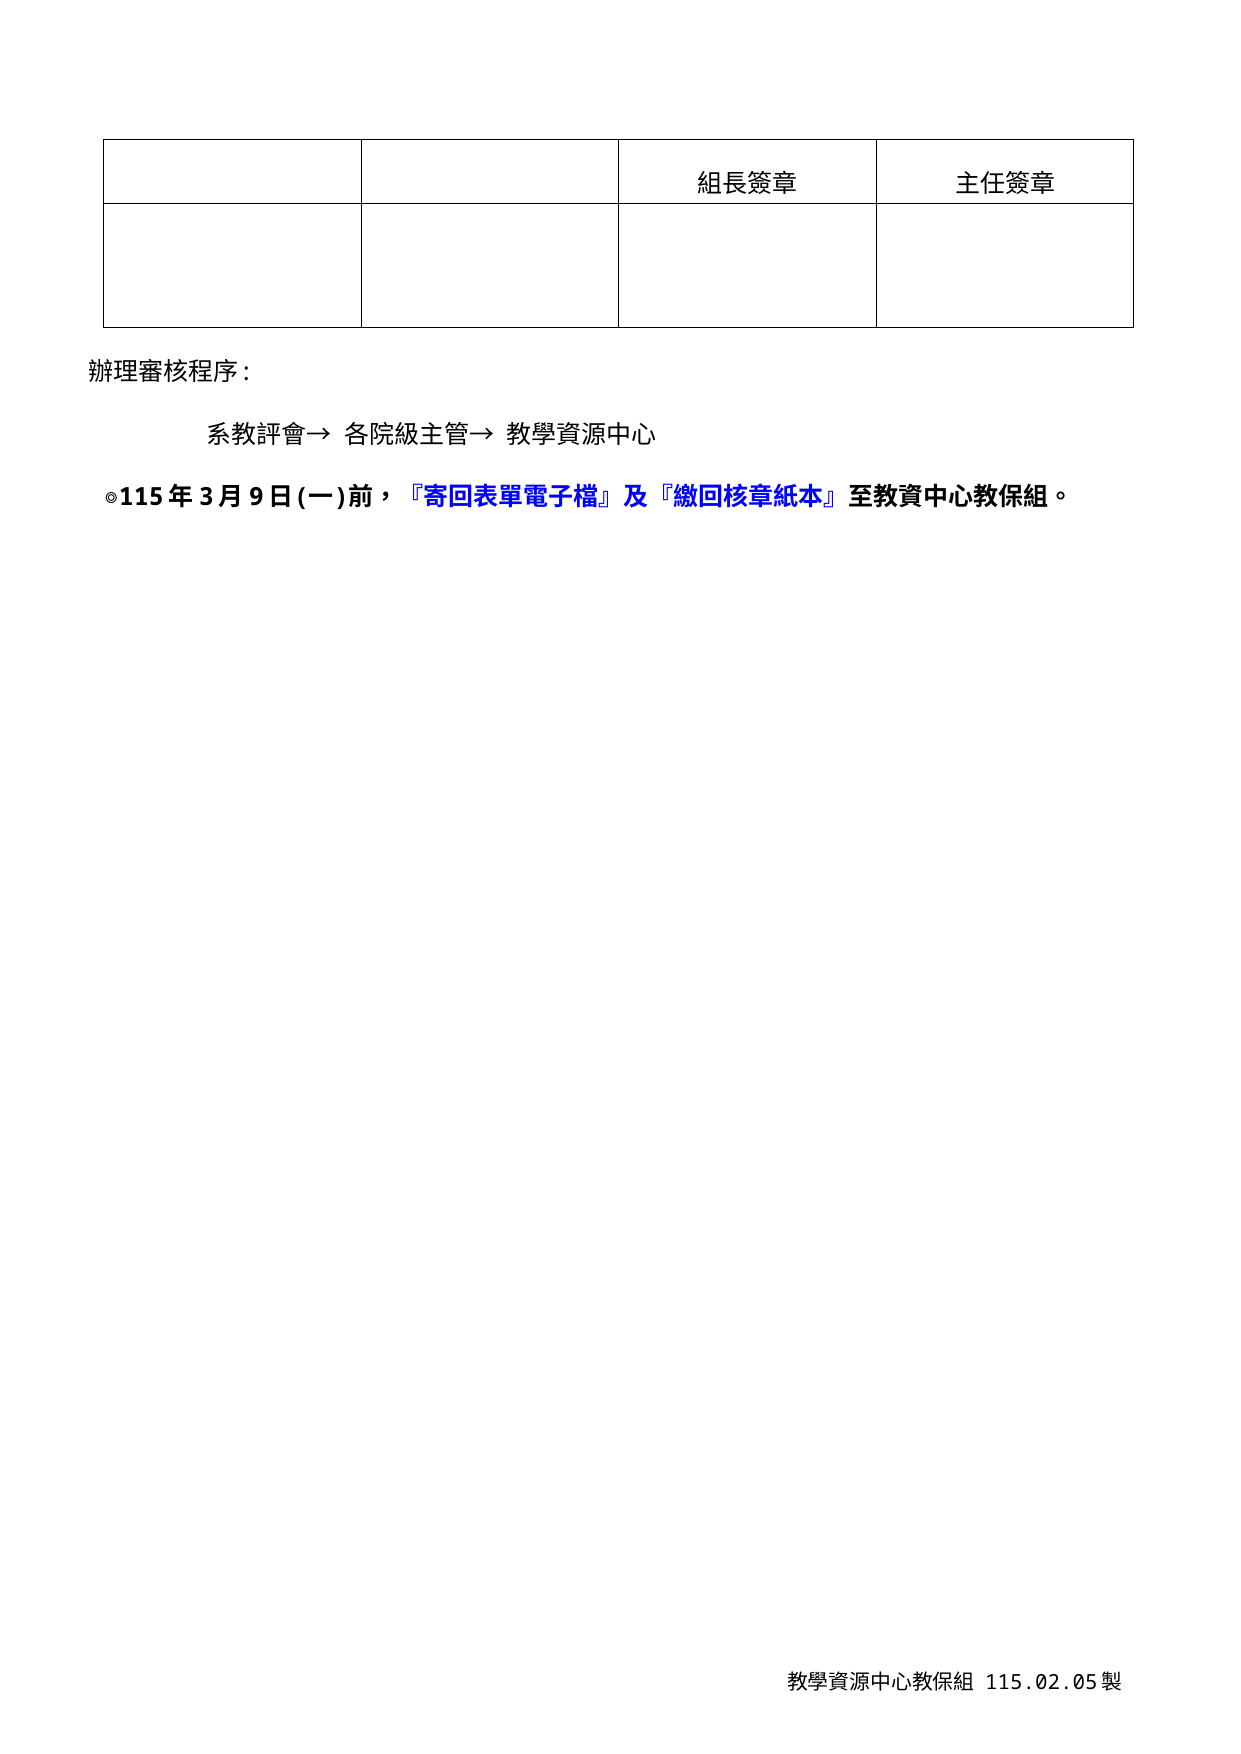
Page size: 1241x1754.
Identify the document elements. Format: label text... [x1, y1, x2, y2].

table_header 主任簽章 [877, 140, 1133, 202]
table_cell [104, 204, 361, 327]
text ◎115年3月9日(一)前，『寄回表單電子檔』及『繳回核章紙本』至教資中心教保組。 [89, 453, 1122, 516]
table_cell [619, 204, 876, 327]
table_cell [877, 204, 1133, 327]
table_header [362, 140, 618, 202]
text 辦理審核程序: [89, 328, 1122, 391]
table_cell [362, 204, 618, 327]
table_header 組長簽章 [619, 140, 876, 202]
table_header [104, 140, 361, 202]
text 系教評會→ 各院級主管→ 教學資源中心 [89, 391, 1122, 453]
